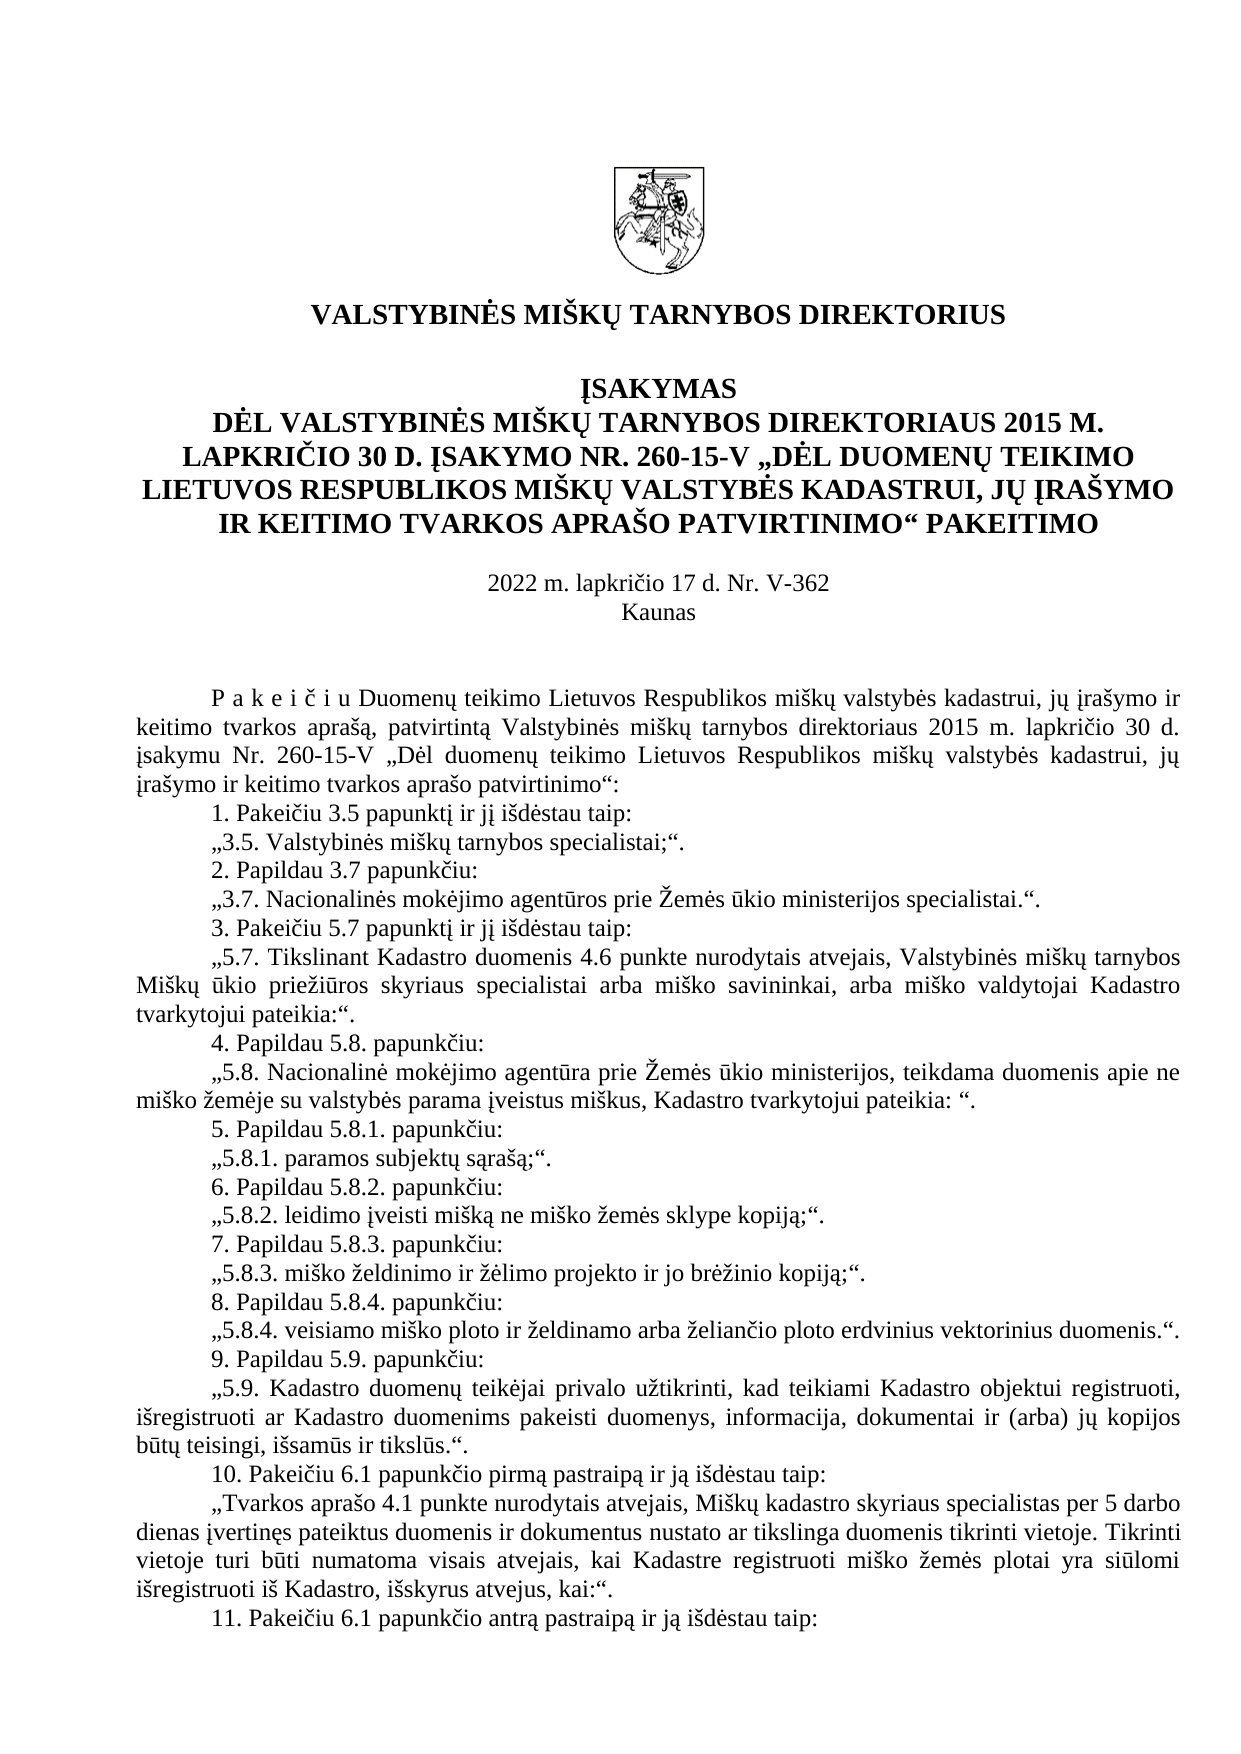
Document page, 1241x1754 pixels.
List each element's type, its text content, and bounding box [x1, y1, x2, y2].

text 4. Papildau 5.8. papunkčiu: [136, 1028, 1181, 1057]
text ĮSAKYMAS [136, 372, 1181, 405]
text „3.5. Valstybinės miškų tarnybos specialistai;“. [136, 827, 1181, 856]
text 10. Pakeičiu 6.1 papunkčio pirmą pastraipą ir ją išdėstau taip: [136, 1459, 1181, 1488]
text „5.8. Nacionalinė mokėjimo agentūra prie Žemės ūkio ministerijos, teikdama duomenis apie ne miško žemėje su valstybės parama įveistus miškus, Kadastro tvarkytojui pateikia: “. [136, 1057, 1181, 1114]
text 6. Papildau 5.8.2. papunkčiu: [136, 1172, 1181, 1201]
text „5.8.2. leidimo įveisti mišką ne miško žemės sklype kopiją;“. [136, 1201, 1181, 1229]
text DĖL VALSTYBINĖS MIŠKŲ TARNYBOS DIREKTORIAUS 2015 M. LAPKRIČIO 30 D. ĮSAKYMO NR. 260-15-V „DĖL DUOMENŲ TEIKIMO LIETUVOS RESPUBLIKOS MIŠKŲ VALSTYBĖS KADASTRUI, JŲ ĮRAŠYMO IR KEITIMO TVARKOS APRAŠO PATVIRTINIMO“ PAKEITIMO [136, 405, 1181, 539]
text 3. Pakeičiu 5.7 papunktį ir jį išdėstau taip: [136, 913, 1181, 942]
text „5.8.1. paramos subjektų sąrašą;“. [136, 1143, 1181, 1172]
text 9. Papildau 5.9. papunkčiu: [136, 1344, 1181, 1373]
text „5.9. Kadastro duomenų teikėjai privalo užtikrinti, kad teikiami Kadastro objektui registruoti, išregistruoti ar Kadastro duomenims pakeisti duomenys, informacija, dokumentai ir (arba) jų kopijos būtų teisingi, išsamūs ir tikslūs.“. [136, 1373, 1181, 1459]
text VALSTYBINĖS MIŠKŲ TARNYBOS DIREKTORIUS [136, 297, 1181, 331]
text 2. Papildau 3.7 papunkčiu: [136, 856, 1181, 884]
text „5.7. Tikslinant Kadastro duomenis 4.6 punkte nurodytais atvejais, Valstybinės miškų tarnybos Miškų ūkio priežiūros skyriaus specialistai arba miško savininkai, arba miško valdytojai Kadastro tvarkytojui pateikia:“. [136, 942, 1181, 1028]
text „3.7. Nacionalinės mokėjimo agentūros prie Žemės ūkio ministerijos specialistai.“. [136, 884, 1181, 913]
text P a k e i č i u Duomenų teikimo Lietuvos Respublikos miškų valstybės kadastrui, jų įrašymo ir keitimo tvarkos aprašą, patvirtintą Valstybinės miškų tarnybos direktoriaus 2015 m. lapkričio 30 d. įsakymu Nr. 260-15-V „Dėl duomenų teikimo Lietuvos Respublikos miškų valstybės kadastrui, jų įrašymo ir keitimo tvarkos aprašo patvirtinimo“: [136, 683, 1181, 798]
text 1. Pakeičiu 3.5 papunktį ir jį išdėstau taip: [136, 798, 1181, 827]
text „5.8.4. veisiamo miško ploto ir želdinamo arba želiančio ploto erdvinius vektorinius duomenis.“. [136, 1316, 1181, 1344]
text „Tvarkos aprašo 4.1 punkte nurodytais atvejais, Miškų kadastro skyriaus specialistas per 5 darbo dienas įvertinęs pateiktus duomenis ir dokumentus nustato ar tikslinga duomenis tikrinti vietoje. Tikrinti vietoje turi būti numatoma visais atvejais, kai Kadastre registruoti miško žemės plotai yra siūlomi išregistruoti iš Kadastro, išskyrus atvejus, kai:“. [136, 1488, 1181, 1603]
text „5.8.3. miško želdinimo ir žėlimo projekto ir jo brėžinio kopiją;“. [136, 1258, 1181, 1287]
text Kaunas [136, 597, 1181, 626]
text 11. Pakeičiu 6.1 papunkčio antrą pastraipą ir ją išdėstau taip: [136, 1603, 1181, 1632]
text 5. Papildau 5.8.1. papunkčiu: [136, 1114, 1181, 1143]
text 8. Papildau 5.8.4. papunkčiu: [136, 1287, 1181, 1316]
text 2022 m. lapkričio 17 d. Nr. V-362 [136, 568, 1181, 597]
text 7. Papildau 5.8.3. papunkčiu: [136, 1229, 1181, 1258]
